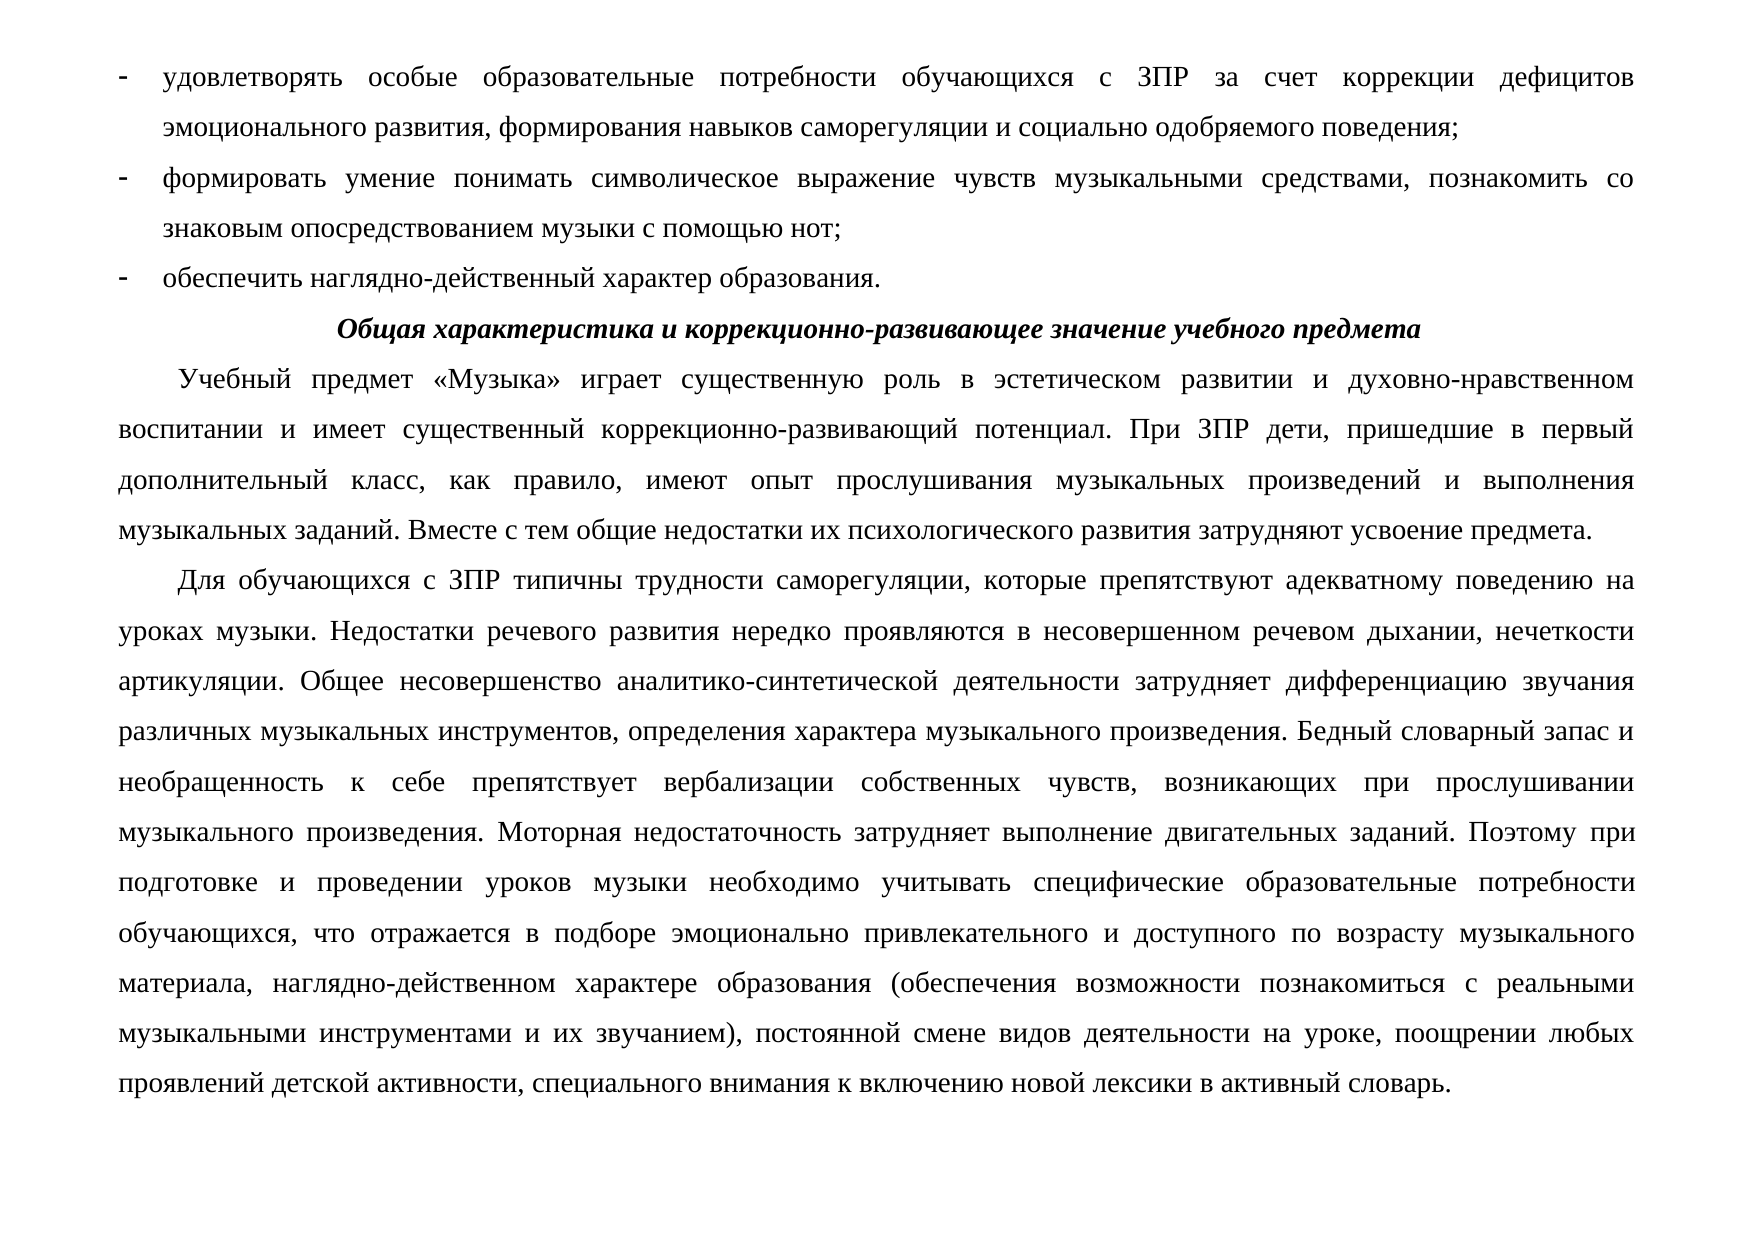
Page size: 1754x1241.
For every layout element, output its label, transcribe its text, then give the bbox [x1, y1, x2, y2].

text Для обучающихся с ЗПР типичны трудности саморегуляции, которые препятствуют адекватному поведению на уроках музыки. Недостатки речевого развития нередко проявляются в несовершенном речевом дыхании, нечеткости артикуляции. Общее несовершенство аналитико-синтетической деятельности затрудняет дифференциацию звучания различных музыкальных инструментов, определения характера музыкального произведения. Бедный словарный запас и необращенность к себе препятствует вербализации собственных чувств, возникающих при прослушивании музыкального произведения. Моторная недостаточность затрудняет выполнение двигательных заданий. Поэтому при подготовке и проведении уроков музыки необходимо учитывать специфические образовательные потребности обучающихся, что отражается в подборе эмоционально привлекательного и доступного по возрасту музыкального материала, наглядно-действенном характере образования (обеспечения возможности познакомиться с реальными музыкальными инструментами и их звучанием), постоянной смене видов деятельности на уроке, поощрении любых проявлений детской активности, специального внимания к включению новой лексики в активный словарь. [118, 562, 1636, 1099]
text Общая характеристика и коррекционно-развивающее значение учебного предмета [118, 311, 1636, 344]
list удовлетворять особые образовательные потребности обучающихся с ЗПР за счет коррекции дефицитов эмоционального развития, формирования навыков саморегуляции и социально одобряемого поведения; [118, 59, 1636, 143]
text Учебный предмет «Музыка» играет существенную роль в эстетическом развитии и духовно-нравственном воспитании и имеет существенный коррекционно-развивающий потенциал. При ЗПР дети, пришедшие в первый дополнительный класс, как правило, имеют опыт прослушивания музыкальных произведений и выполнения музыкальных заданий. Вместе с тем общие недостатки их психологического развития затрудняют усвоение предмета. [118, 361, 1636, 546]
list формировать умение понимать символическое выражение чувств музыкальными средствами, познакомить со знаковым опосредствованием музыки с помощью нот; [118, 160, 1636, 244]
list обеспечить наглядно-действенный характер образования. [118, 261, 1636, 294]
